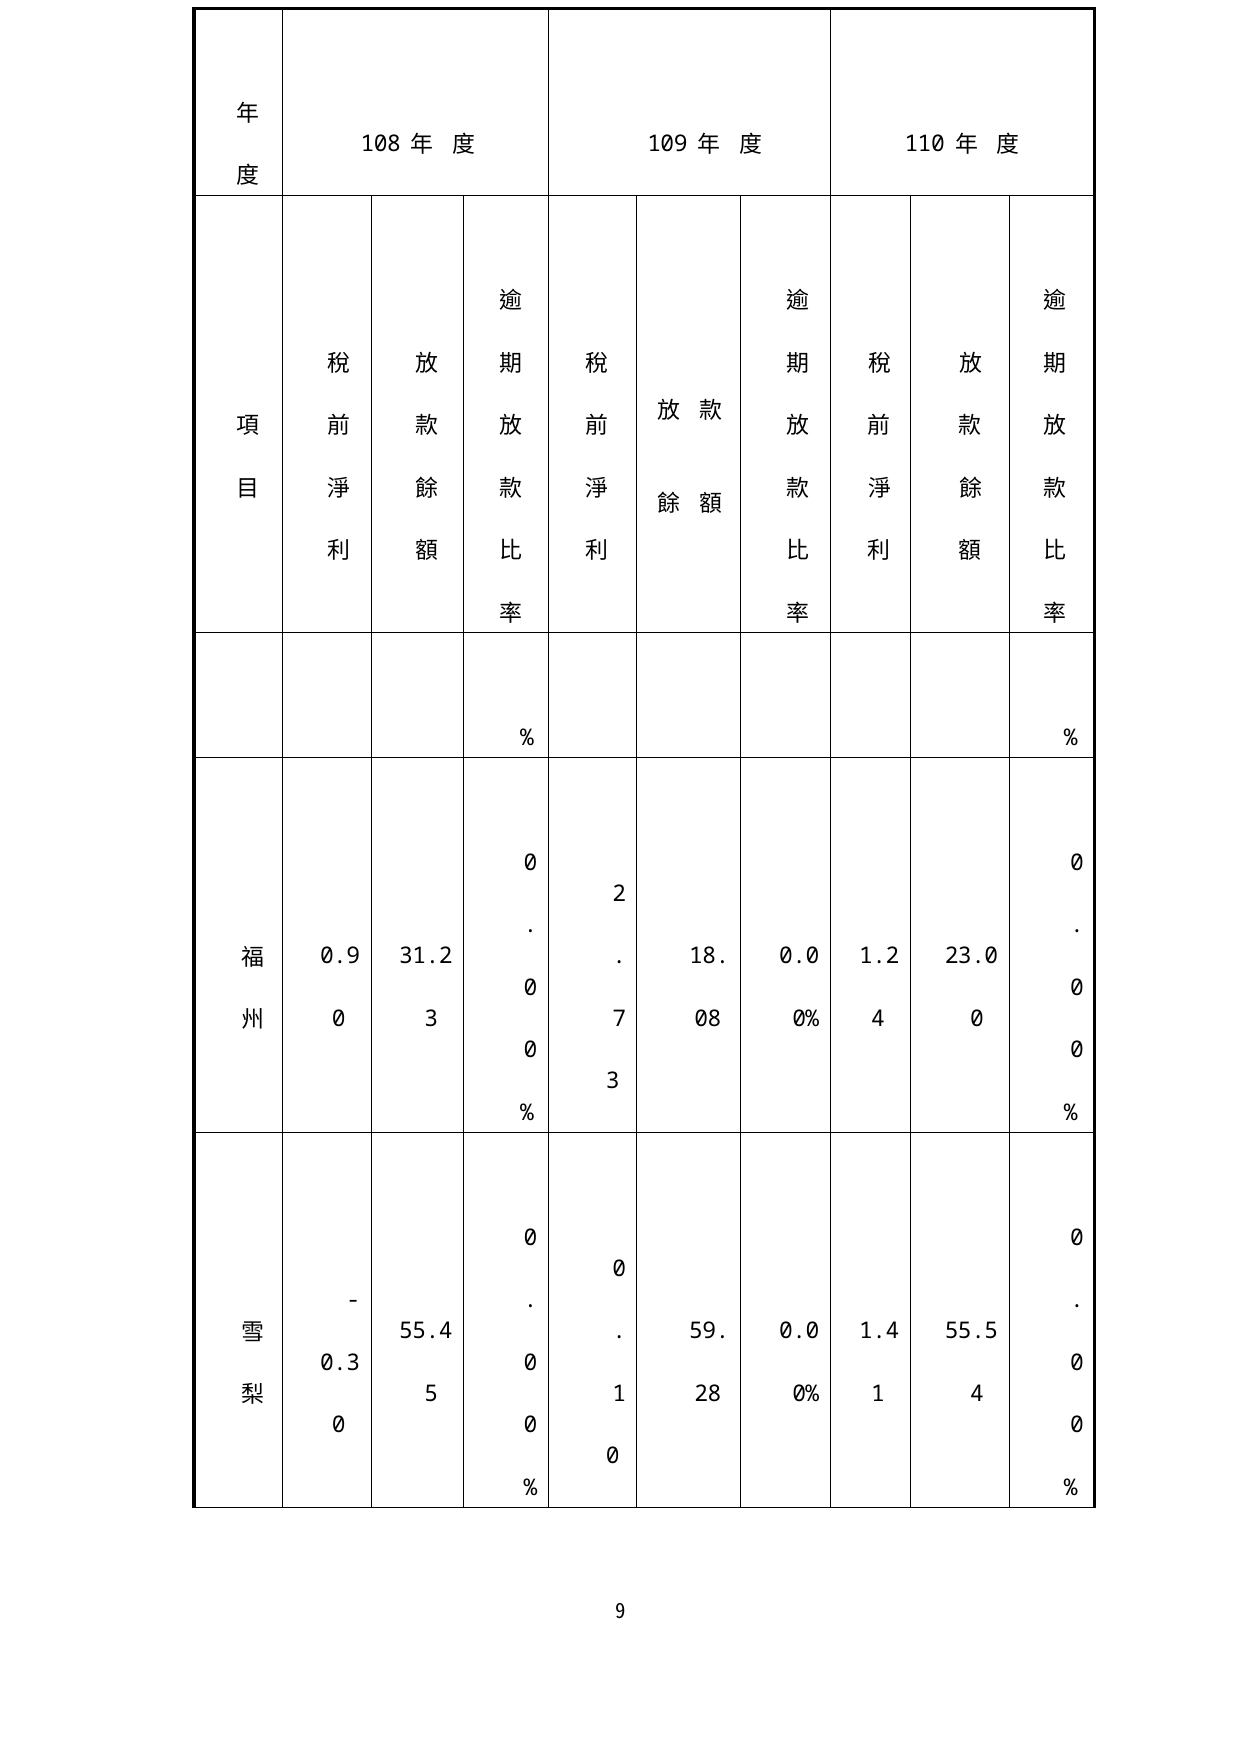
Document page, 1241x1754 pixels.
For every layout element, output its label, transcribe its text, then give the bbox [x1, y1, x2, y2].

table_cell [283, 633, 371, 757]
table_cell 放款 餘額 [911, 196, 1009, 632]
table_cell 稅前 淨利 [831, 196, 910, 632]
table_cell 31.23 [372, 758, 463, 1132]
table_cell 0.10 [549, 1133, 636, 1507]
table_cell [549, 633, 636, 757]
table_cell 放款 餘額 [372, 196, 463, 632]
table_cell 55.45 [372, 1133, 463, 1507]
table_cell % [1010, 633, 1093, 757]
table_cell 0.00% [741, 1133, 830, 1507]
table_cell [637, 633, 740, 757]
table_cell 18.08 [637, 758, 740, 1132]
table_cell 放款 餘額 [637, 196, 740, 632]
table_cell 1.24 [831, 758, 910, 1132]
table_cell 逾期放款比率 [741, 196, 830, 632]
table_cell 稅前 淨利 [283, 196, 371, 632]
table_cell 逾期放款比率 [464, 196, 548, 632]
table_cell -0.30 [283, 1133, 371, 1507]
table_cell 0.00% [464, 758, 548, 1132]
table_cell [372, 633, 463, 757]
table_cell % [464, 633, 548, 757]
table_cell 逾期放款比率 [1010, 196, 1093, 632]
table_cell 雪梨 [196, 1133, 282, 1507]
table_cell 23.00 [911, 758, 1009, 1132]
table_header 110年度 [831, 10, 1093, 194]
table_cell [741, 633, 830, 757]
table_cell 項目 [196, 196, 282, 632]
table_cell [831, 633, 910, 757]
table_cell [911, 633, 1009, 757]
table_cell 2.73 [549, 758, 636, 1132]
table_cell 福州 [196, 758, 282, 1132]
table_header 108年度 [283, 10, 548, 194]
table_cell 0.00% [464, 1133, 548, 1507]
table_cell [196, 633, 282, 757]
table_cell 59.28 [637, 1133, 740, 1507]
table_cell 0.90 [283, 758, 371, 1132]
table_cell 1.41 [831, 1133, 910, 1507]
table_cell 0.00% [1010, 758, 1093, 1132]
table_cell 55.54 [911, 1133, 1009, 1507]
table_header 年度 [196, 10, 282, 194]
table_header 109年度 [549, 10, 830, 194]
table_cell 0.00% [741, 758, 830, 1132]
table_cell 0.00% [1010, 1133, 1093, 1507]
table_cell 稅前 淨利 [549, 196, 636, 632]
